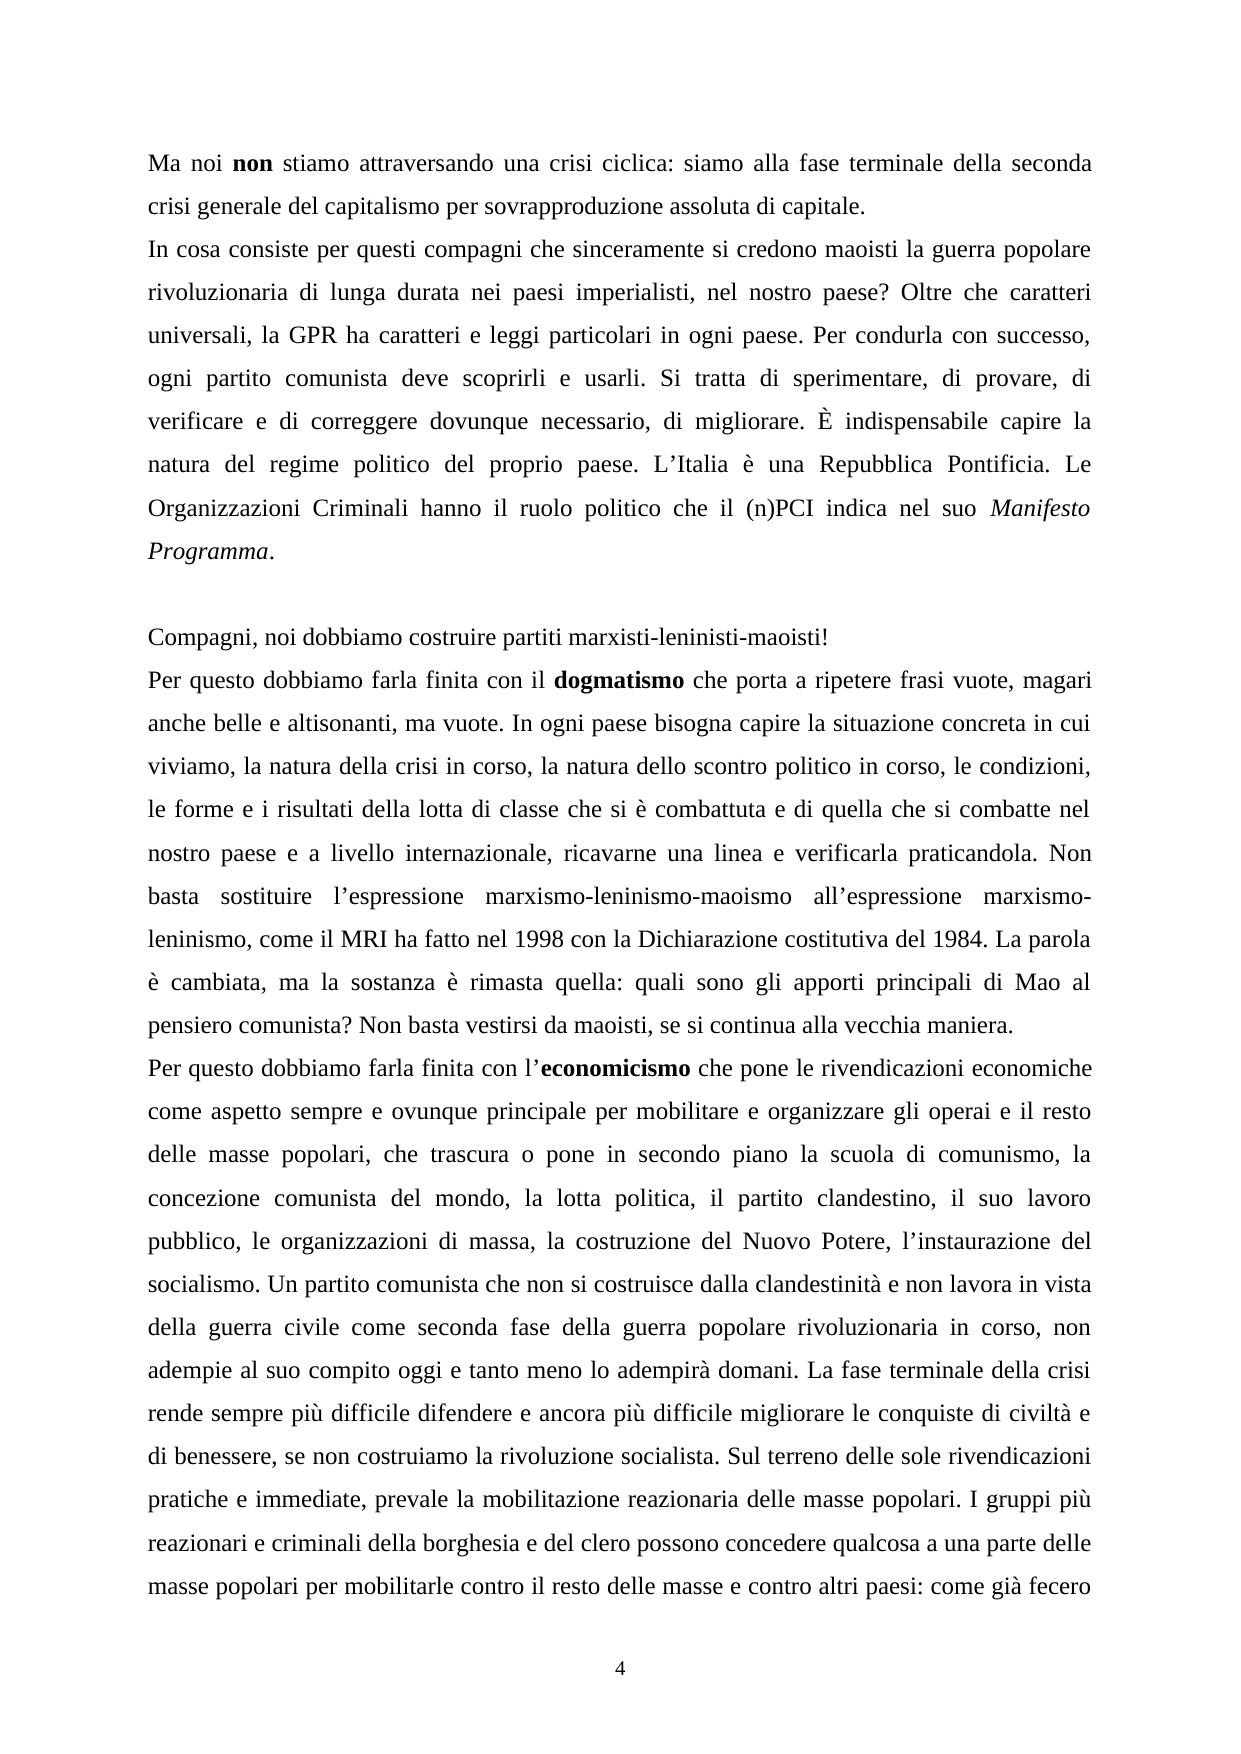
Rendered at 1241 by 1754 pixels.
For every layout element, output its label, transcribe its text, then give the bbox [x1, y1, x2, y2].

text Ma noi non stiamo attraversando una crisi ciclica: siamo alla fase terminale della seconda crisi generale del capitalismo per sovrapproduzione assoluta di capitale. [148, 148, 1092, 219]
text Compagni, noi dobbiamo costruire partiti marxisti-leninisti-maoisti! [148, 622, 1092, 651]
text In cosa consiste per questi compagni che sinceramente si credono maoisti la guerra popolare rivoluzionaria di lunga durata nei paesi imperialisti, nel nostro paese? Oltre che caratteri universali, la GPR ha caratteri e leggi particolari in ogni paese. Per condurla con successo, ogni partito comunista deve scoprirli e usarli. Si tratta di sperimentare, di provare, di verificare e di correggere dovunque necessario, di migliorare. È indispensabile capire la natura del regime politico del proprio paese. L’Italia è una Repubblica Pontificia. Le Organizzazioni Criminali hanno il ruolo politico che il (n)PCI indica nel suo Manifesto Programma. [148, 234, 1092, 564]
text Per questo dobbiamo farla finita con il dogmatismo che porta a ripetere frasi vuote, magari anche belle e altisonanti, ma vuote. In ogni paese bisogna capire la situazione concreta in cui viviamo, la natura della crisi in corso, la natura dello scontro politico in corso, le condizioni, le forme e i risultati della lotta di classe che si è combattuta e di quella che si combatte nel nostro paese e a livello internazionale, ricavarne una linea e verificarla praticandola. Non basta sostituire l’espressione marxismo-leninismo-maoismo all’espressione marxismo-leninismo, come il MRI ha fatto nel 1998 con la Dichiarazione costitutiva del 1984. La parola è cambiata, ma la sostanza è rimasta quella: quali sono gli apporti principali di Mao al pensiero comunista? Non basta vestirsi da maoisti, se si continua alla vecchia maniera. [148, 665, 1092, 1039]
text Per questo dobbiamo farla finita con l’economicismo che pone le rivendicazioni economiche come aspetto sempre e ovunque principale per mobilitare e organizzare gli operai e il resto delle masse popolari, che trascura o pone in secondo piano la scuola di comunismo, la concezione comunista del mondo, la lotta politica, il partito clandestino, il suo lavoro pubblico, le organizzazioni di massa, la costruzione del Nuovo Potere, l’instaurazione del socialismo. Un partito comunista che non si costruisce dalla clandestinità e non lavora in vista della guerra civile come seconda fase della guerra popolare rivoluzionaria in corso, non adempie al suo compito oggi e tanto meno lo adempirà domani. La fase terminale della crisi rende sempre più difficile difendere e ancora più difficile migliorare le conquiste di civiltà e di benessere, se non costruiamo la rivoluzione socialista. Sul terreno delle sole rivendicazioni pratiche e immediate, prevale la mobilitazione reazionaria delle masse popolari. I gruppi più reazionari e criminali della borghesia e del clero possono concedere qualcosa a una parte delle masse popolari per mobilitarle contro il resto delle masse e contro altri paesi: come già fecero [148, 1053, 1092, 1599]
